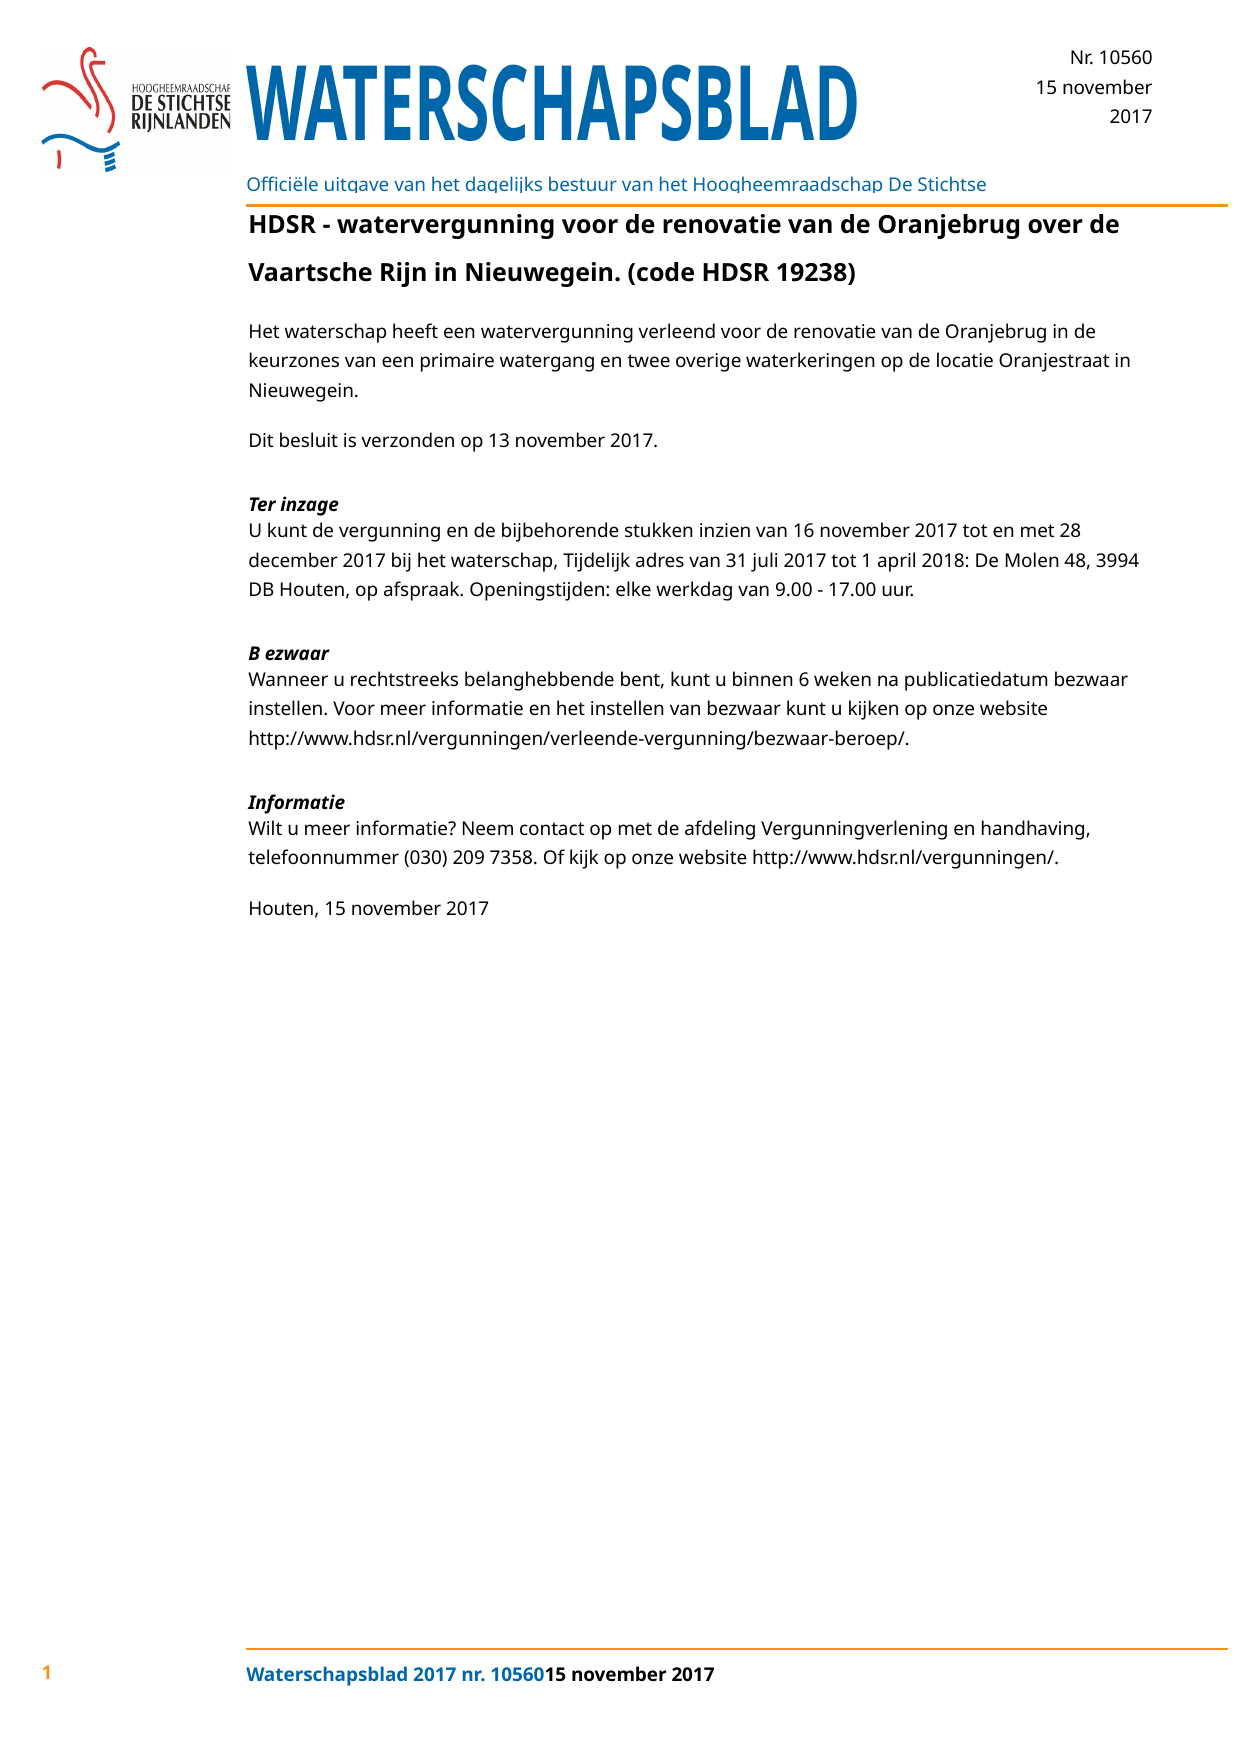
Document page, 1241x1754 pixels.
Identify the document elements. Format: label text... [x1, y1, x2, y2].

text Dit besluit is verzonden op 13 november 2017. [248, 427, 1152, 453]
text U kunt de vergunning en de bijbehorende stukken inzien van 16 november 2017 tot en met 28 december 2017 bij het waterschap, Tijdelijk adres van 31 juli 2017 tot 1 april 2018: De Molen 48, 3994 DB Houten, op afspraak. Openingstijden: elke werkdag van 9.00 - 17.00 uur. [248, 517, 1152, 602]
text Wilt u meer informatie? Neem contact op met de afdeling Vergunningverlening en handhaving, telefoonnummer (030) 209 7358. Of kijk op onze website http://www.hdsr.nl/vergunningen/. [248, 815, 1152, 870]
text HDSR - watervergunning voor de renovatie van de Oranjebrug over de Vaartsche Rijn in Nieuwegein. (code HDSR 19238) [248, 207, 1152, 288]
text Ter inzage [248, 491, 1152, 517]
text Wanneer u rechtstreeks belanghebbende bent, kunt u binnen 6 weken na publicatiedatum bezwaar instellen. Voor meer informatie en het instellen van bezwaar kunt u kijken op onze website http://www.hdsr.nl/vergunningen/verleende-vergunning/bezwaar-beroep/. [248, 666, 1152, 751]
text Houten, 15 november 2017 [248, 895, 1152, 921]
text Het waterschap heeft een watervergunning verleend voor de renovatie van de Oranjebrug in de keurzones van een primaire watergang en twee overige waterkeringen op de locatie Oranjestraat in Nieuwegein. [248, 318, 1152, 403]
text B ezwaar [248, 640, 1152, 666]
text Informatie [248, 789, 1152, 815]
picture [41, 47, 231, 172]
